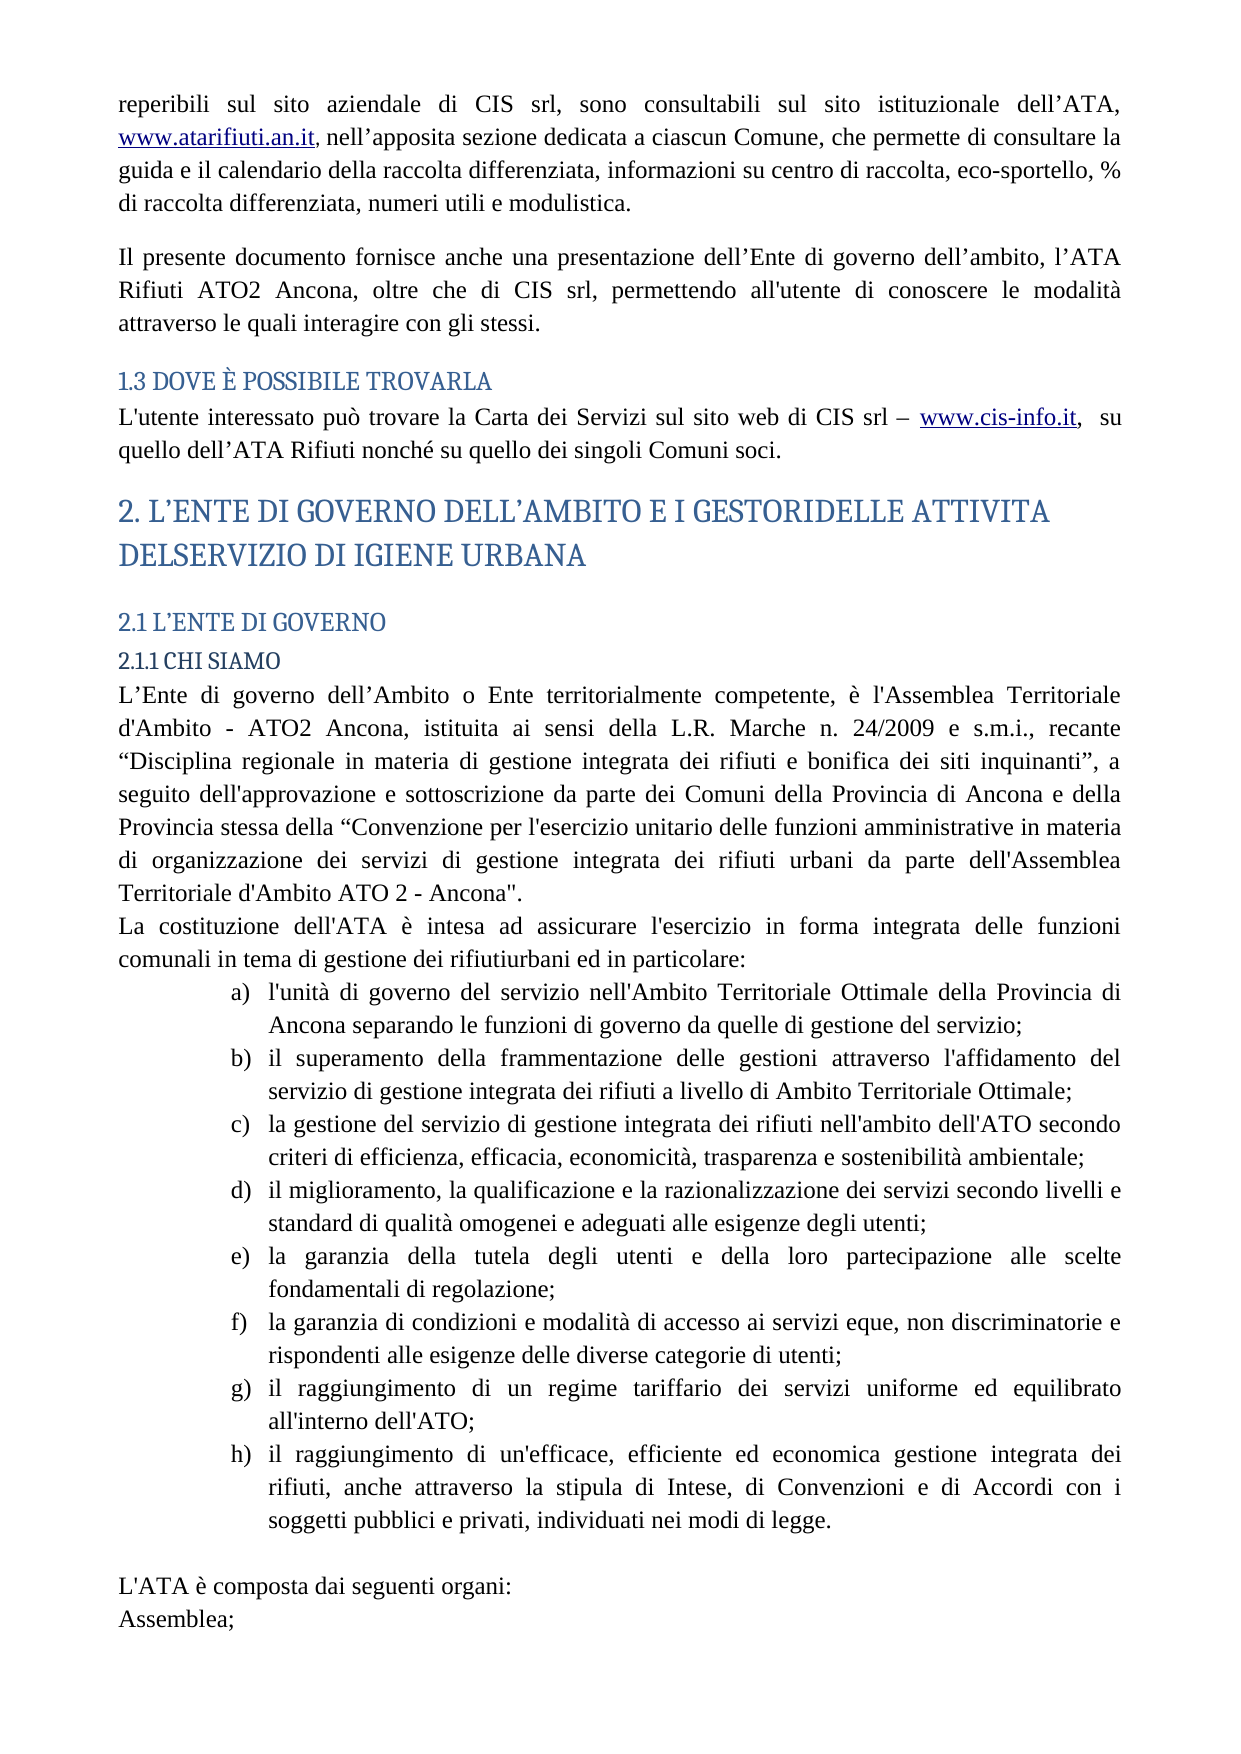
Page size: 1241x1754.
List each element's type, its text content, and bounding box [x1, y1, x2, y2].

list il raggiungimento di un'efficace, efficiente ed economica gestione integrata dei rifiuti, anche attraverso la stipula di Intese, di Convenzioni e di Accordi con i soggetti pubblici e privati, individuati nei modi di legge. [231, 1439, 1122, 1534]
list la garanzia di condizioni e modalità di accesso ai servizi eque, non discriminatorie e rispondenti alle esigenze delle diverse categorie di utenti; [231, 1307, 1122, 1369]
list il superamento della frammentazione delle gestioni attraverso l'affidamento del servizio di gestione integrata dei rifiuti a livello di Ambito Territoriale Ottimale; [231, 1043, 1122, 1105]
subtitle 2. L’ENTE DI GOVERNO DELL’AMBITO E I GESTORIDELLE ATTIVITA DELSERVIZIO DI IGIENE URBANA [118, 493, 1122, 575]
list l'unità di governo del servizio nell'Ambito Territoriale Ottimale della Provincia di Ancona separando le funzioni di governo da quelle di gestione del servizio; [231, 977, 1122, 1039]
text Il presente documento fornisce anche una presentazione dell’Ente di governo dell’ambito, l’ATA Rifiuti ATO2 Ancona, oltre che di CIS srl, permettendo all'utente di conoscere le modalità attraverso le quali interagire con gli stessi. [118, 242, 1122, 337]
subtitle 2.1 L’ENTE DI GOVERNO [118, 607, 1122, 638]
text L'ATA è composta dai seguenti organi: [118, 1571, 1122, 1600]
list la gestione del servizio di gestione integrata dei rifiuti nell'ambito dell'ATO secondo criteri di efficienza, efficacia, economicità, trasparenza e sostenibilità ambientale; [231, 1109, 1122, 1171]
list la garanzia della tutela degli utenti e della loro partecipazione alle scelte fondamentali di regolazione; [231, 1241, 1122, 1303]
list il miglioramento, la qualificazione e la razionalizzazione dei servizi secondo livelli e standard di qualità omogenei e adeguati alle esigenze degli utenti; [231, 1175, 1122, 1237]
list il raggiungimento di un regime tariffario dei servizi uniforme ed equilibrato all'interno dell'ATO; [231, 1373, 1122, 1435]
text Assemblea; [118, 1604, 1122, 1633]
text reperibili sul sito aziendale di CIS srl, sono consultabili sul sito istituzionale dell’ATA, www.atarifiuti.an.it, nell’apposita sezione dedicata a ciascun Comune, che permette di consultare la guida e il calendario della raccolta differenziata, informazioni su centro di raccolta, eco-sportello, % di raccolta differenziata, numeri utili e modulistica. [118, 89, 1122, 217]
subtitle 1.3 DOVE È POSSIBILE TROVARLA [118, 366, 1122, 397]
text La costituzione dell'ATA è intesa ad assicurare l'esercizio in forma integrata delle funzioni comunali in tema di gestione dei rifiutiurbani ed in particolare: [118, 911, 1122, 973]
text L'utente interessato può trovare la Carta dei Servizi sul sito web di CIS srl – www.cis-info.it, su quello dell’ATA Rifiuti nonché su quello dei singoli Comuni soci. [118, 402, 1122, 463]
subtitle 2.1.1 CHI SIAMO [118, 647, 1122, 676]
text L’Ente di governo dell’Ambito o Ente territorialmente competente, è l'Assemblea Territoriale d'Ambito - ATO2 Ancona, istituita ai sensi della L.R. Marche n. 24/2009 e s.m.i., recante “Disciplina regionale in materia di gestione integrata dei rifiuti e bonifica dei siti inquinanti”, a seguito dell'approvazione e sottoscrizione da parte dei Comuni della Provincia di Ancona e della Provincia stessa della “Convenzione per l'esercizio unitario delle funzioni amministrative in materia di organizzazione dei servizi di gestione integrata dei rifiuti urbani da parte dell'Assemblea Territoriale d'Ambito ATO 2 - Ancona". [118, 680, 1122, 907]
